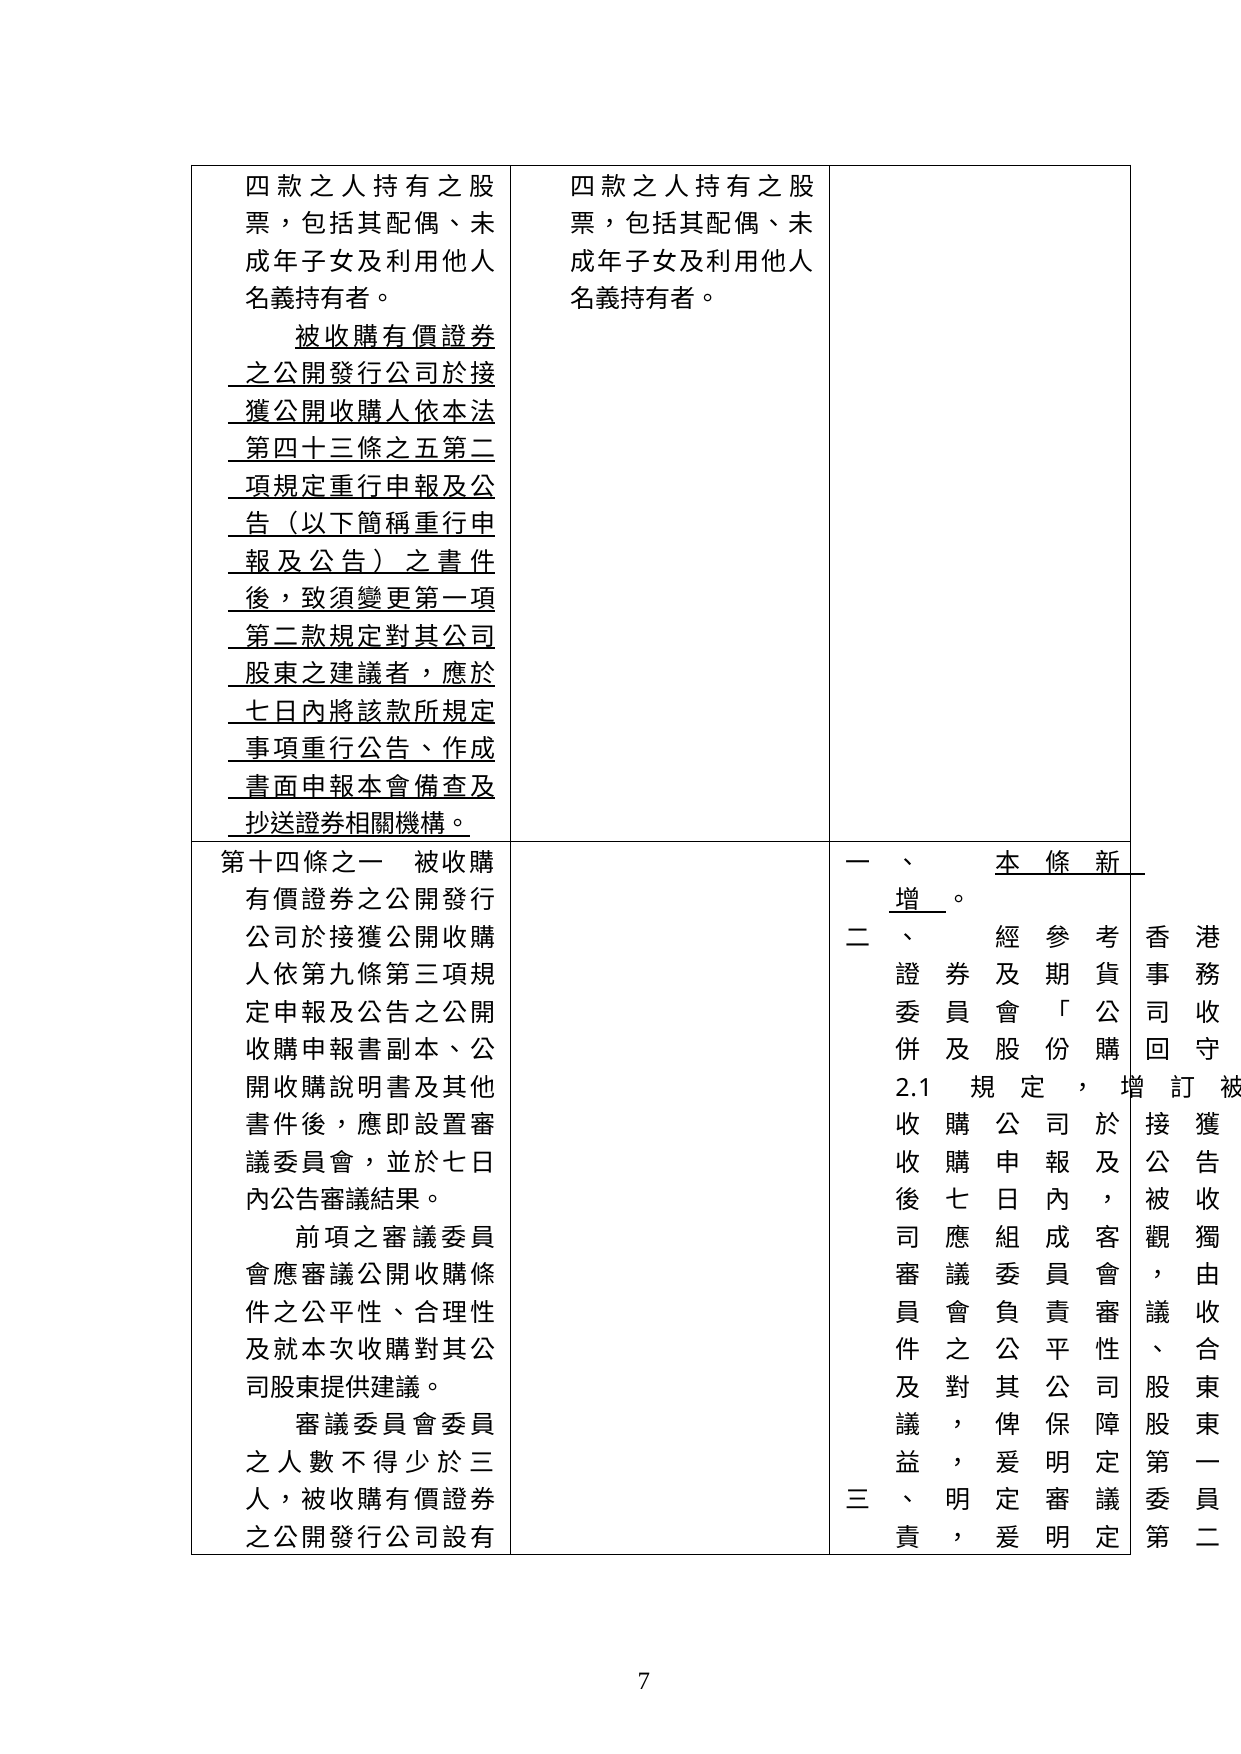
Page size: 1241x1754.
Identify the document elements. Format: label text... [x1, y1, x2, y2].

table_cell 四款之人持有之股票，包括其配偶、未成年子女及利用他人名義持有者。 [511, 166, 829, 841]
table_cell 一、配合第九條第三項修正，爰修正第一項規定，以茲明確。另將公開收購申報事項經金管會依法命令變更時，被收購公司重行申報及公告之辦理方式移列至第三項。 二、第二項未修正。 三、公開收購申報事項經金管會依法命令變更，公開收購人將重行檢送公開收購申報書、公開收購說明書及相關書件予被收購公司。若被收購公司擬變更對其公司股東之建議者，因該建議對股東係屬重要資訊，爰被收購公司應於七日內就本次收購重行申報及公告對其公司股東之建議，俾供股東參考，爰增訂第三項。 [830, 166, 1130, 841]
table_cell 四款之人持有之股票，包括其配偶、未成年子女及利用他人名義持有者。 被收購有價證券之公開發行公司於接獲公開收購人依本法第四十三條之五第二項規定重行申報及公告（以下簡稱重行申報及公告）之書件後，致須變更第一項第二款規定對其公司股東之建議者，應於七日內將該款所規定事項重行公告、作成書面申報本會備查及抄送證券相關機構。 [192, 166, 510, 841]
table_cell 第十四條之一 被收購有價證券之公開發行公司於接獲公開收購人依第九條第三項規定申報及公告之公開收購申報書副本、公開收購說明書及其他書件後，應即設置審議委員會，並於七日內公告審議結果。 前項之審議委員會應審議公開收購條件之公平性、合理性及就本次收購對其公司股東提供建議。 審議委員會委員之人數不得少於三人，被收購有價證券之公開發行公司設有 [192, 842, 510, 1554]
table_cell [511, 842, 829, 1554]
table_cell 一、 本條新增。 二、 經參考香港證券及期貨事務監察委員會「公司收購合併及股份購回守則」2.1規定，增訂被收購公司於接獲公開收購申報及公告書件後七日內，被收購公司應組成客觀獨立之審議委員會，由該委員會負責審議收購條件之公平性、合理性及對其公司股東之建議，俾保障股東之權益，爰明定第一項。 三、明定審議委員會之職責，爰明定第二項。 四、明定審議委員會至少三人，應由獨立董事組成；獨立董事人數不足或無獨立董事者，由董事會遴選之成員組成，爰明定第三項。 五、為強化審議委員會之獨立性及專業性，參酌「公開發行公司獨立董事設置及應遵循事項辦法」第二條第一項及第三條第一項規定，爰明定第四項。 六、參考「股票上市或於證券商營業處所買賣公司薪資報酬委員會設置及行使職權辦法」第四條條文，規定審議委員會之決議方式，爰明定第五項。 七、公開收購申報事項經金管會依法命令變更，已涉及申報事項重大變更，爰應由被收購公司將已接獲公開收購人重行申報及公告之相關書件，通知其審議委員會進行審議，並於七日內重行公告審議結果，俾供股東參考，爰明定第六項。 [830, 842, 1130, 1554]
